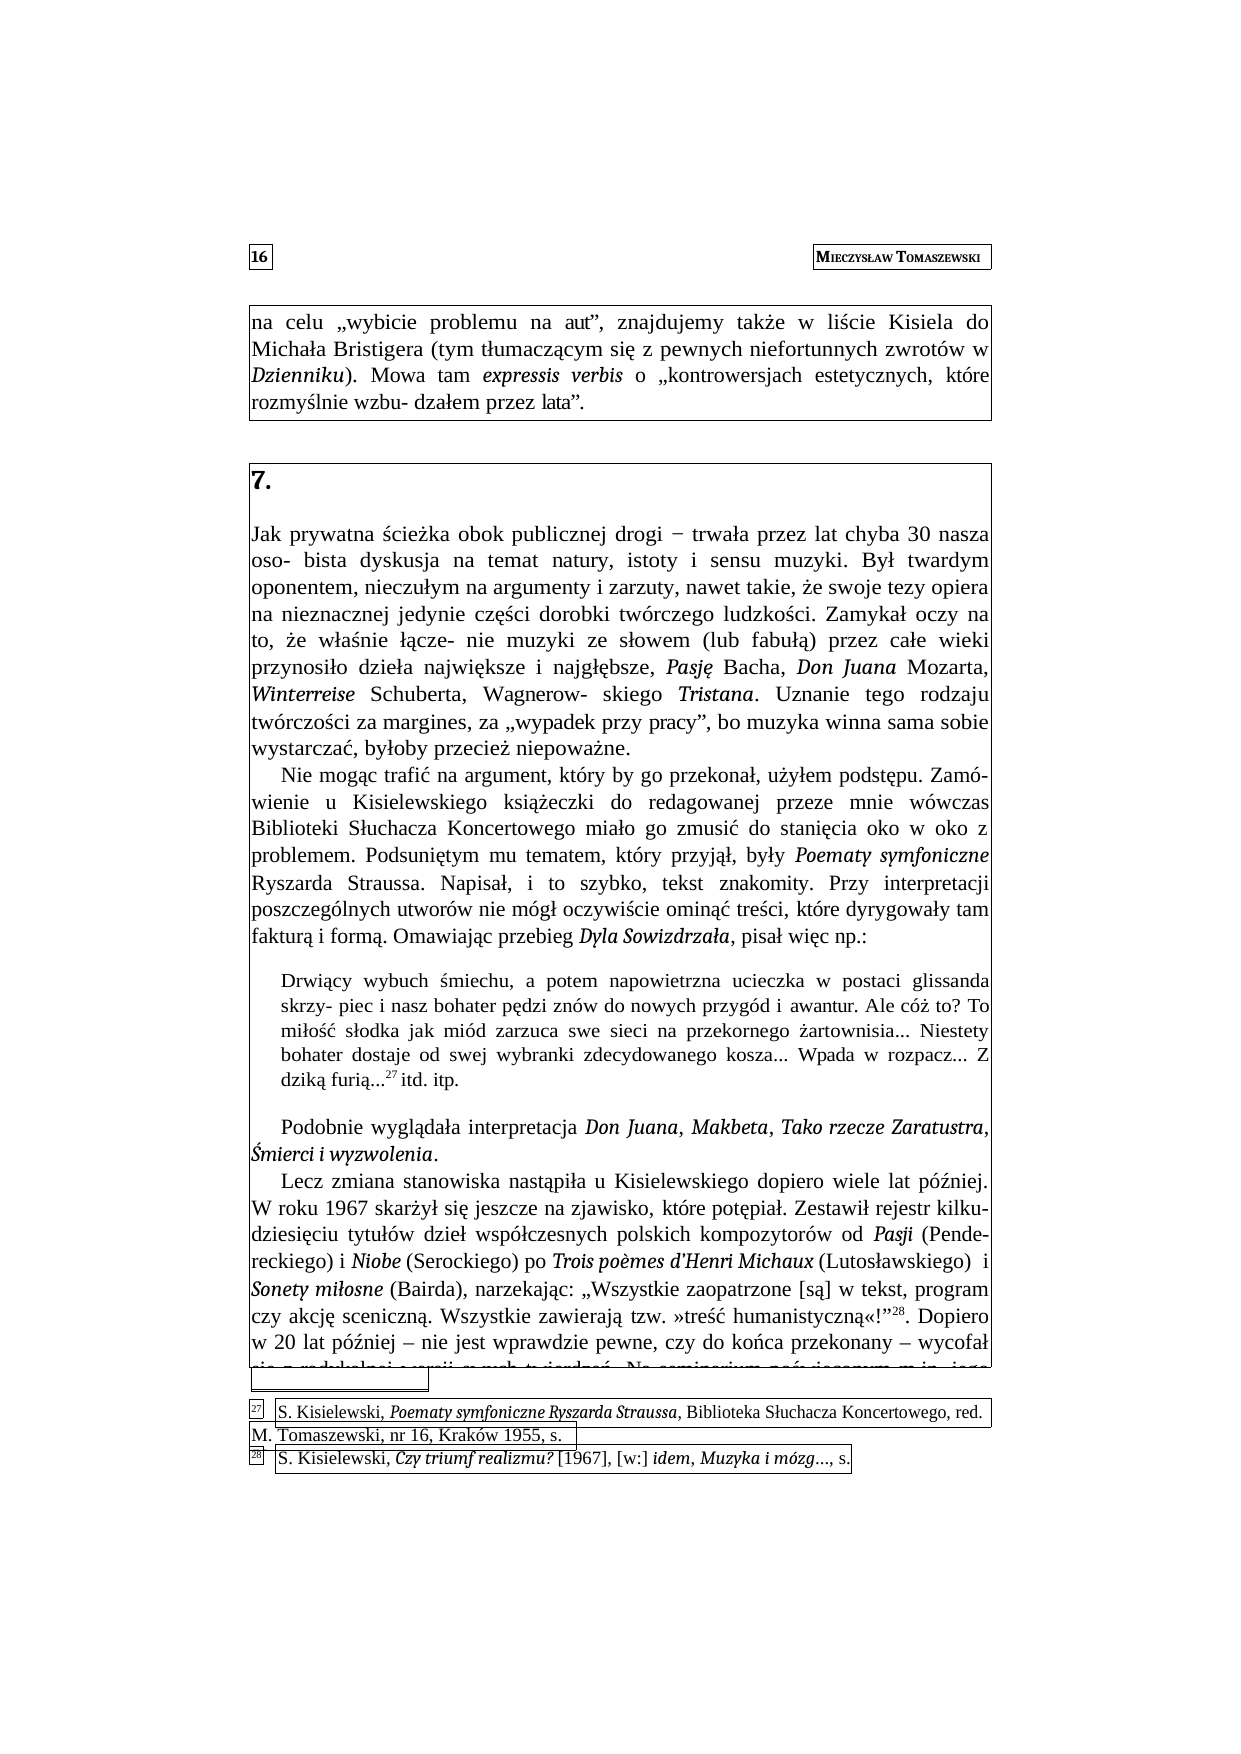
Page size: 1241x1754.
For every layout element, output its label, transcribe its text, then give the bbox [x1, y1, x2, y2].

text MIECZYSŁAW TOMASZEWSKI [816, 247, 991, 266]
text 28 [251, 1449, 263, 1461]
text Nie mogąc trafić na argument, który by go przekonał, użyłem podstępu. Zamó- wienie u Kisielewskiego książeczki do redagowanej przeze mnie wówczas Biblioteki Słuchacza Koncertowego miało go zmusić do stanięcia oko w oko z problemem. Podsuniętym mu tematem, który przyjął, były Poematy symfoniczne Ryszarda Straussa. Napisał, i to szybko, tekst znakomity. Przy interpretacji poszczególnych utworów nie mógł oczywiście ominąć treści, które dyrygowały tam fakturą i formą. Omawiając przebieg Dyla Sowizdrzała, pisał więc np.: [251, 762, 989, 949]
text Lecz zmiana stanowiska nastąpiła u Kisielewskiego dopiero wiele lat później. W roku 1967 skarżył się jeszcze na zjawisko, które potępiał. Zestawił rejestr kilku- dziesięciu tytułów dzieł współczesnych polskich kompozytorów od Pasji (Pende- reckiego) i Niobe (Serockiego) po Trois poèmes d’Henri Michaux (Lutosławskiego) i Sonety miłosne (Bairda), narzekając: „Wszystkie zaopatrzone [są] w tekst, program czy akcję sceniczną. Wszystkie zawierają tzw. »treść humanistyczną«!”28. Dopiero w 20 lat później – nie jest wprawdzie pewne, czy do końca przekonany – wycofał się z radykalnej wersji swych twierdzeń. Na seminarium poświęconym m.in. jego twórczości, w roku 1984, mówił: „Ja formułowałem w swoim czasie różne takie [251, 1168, 989, 1367]
text M. Tomaszewski, nr 16, Kraków 1955, s. 53. [251, 1424, 576, 1450]
text S. Kisielewski, Poematy symfoniczne Ryszarda Straussa, Biblioteka Słuchacza Koncertowego, red. [278, 1401, 991, 1423]
text Drwiący wybuch śmiechu, a potem napowietrzna ucieczka w postaci glissanda skrzy- piec i nasz bohater pędzi znów do nowych przygód i awantur. Ale cóż to? To miłość słodka jak miód zarzuca swe sieci na przekornego żartownisia... Niestety bohater dostaje od swej wybranki zdecydowanego kosza... Wpada w rozpacz... Z dziką furią...27 itd. itp. [281, 969, 989, 1091]
text S. Kisielewski, Czy triumf realizmu? [1967], [w:] idem, Muzyka i mózg..., s. 55. [278, 1447, 851, 1473]
text 27 [251, 1402, 263, 1414]
text na celu „wybicie problemu na aut”, znajdujemy także w liście Kisiela do Michała Bristigera (tym tłumaczącym się z pewnych niefortunnych zwrotów w Dzienniku). Mowa tam expressis verbis o „kontrowersjach estetycznych, które rozmyślnie wzbu- dzałem przez lata”. [251, 309, 989, 414]
text Jak prywatna ścieżka obok publicznej drogi − trwała przez lat chyba 30 nasza oso- bista dyskusja na temat natury, istoty i sensu muzyki. Był twardym oponentem, nieczułym na argumenty i zarzuty, nawet takie, że swoje tezy opiera na nieznacznej jedynie części dorobki twórczego ludzkości. Zamykał oczy na to, że właśnie łącze- nie muzyki ze słowem (lub fabułą) przez całe wieki przynosiło dzieła największe i najgłębsze, Pasję Bacha, Don Juana Mozarta, Winterreise Schuberta, Wagnerow- skiego Tristana. Uznanie tego rodzaju twórczości za margines, za „wypadek przy pracy”, bo muzyka winna sama sobie wystarczać, byłoby przecież niepoważne. [251, 521, 989, 761]
text 16 [251, 247, 272, 266]
text Podobnie wyglądała interpretacja Don Juana, Makbeta, Tako rzecze Zaratustra, Śmierci i wyzwolenia. [251, 1114, 989, 1167]
text 7. [251, 465, 991, 496]
